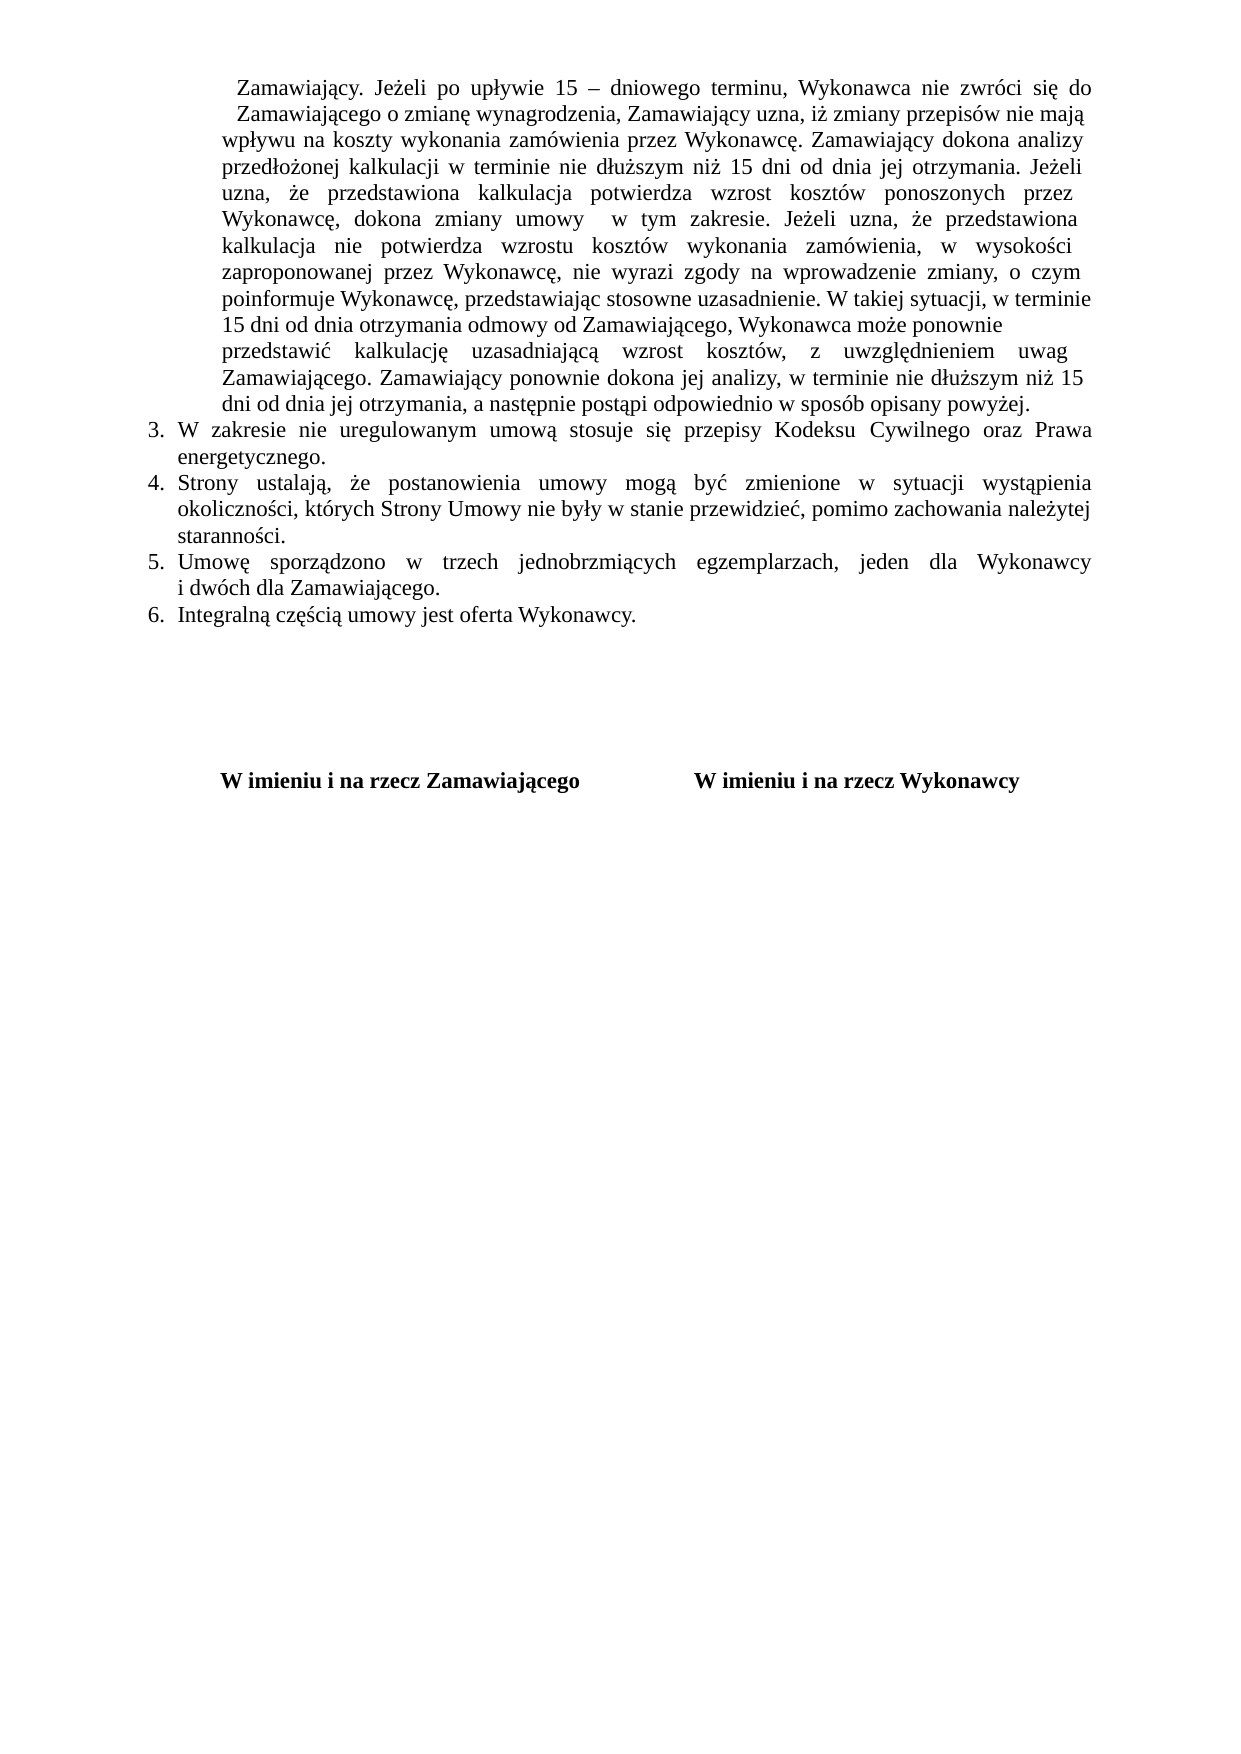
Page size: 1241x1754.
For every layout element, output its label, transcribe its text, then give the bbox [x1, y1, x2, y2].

list Strony ustalają, że postanowienia umowy mogą być zmienione w sytuacji wystąpienia okoliczności, których Strony Umowy nie były w stanie przewidzieć, pomimo zachowania należytej staranności. [148, 469, 1092, 548]
list Integralną częścią umowy jest oferta Wykonawcy. [148, 601, 1092, 627]
text wpływu na koszty wykonania zamówienia przez Wykonawcę. Zamawiający dokona analizy przedłożonej kalkulacji w terminie nie dłuższym niż 15 dni od dnia jej otrzymania. Jeżeli uzna, że przedstawiona kalkulacja potwierdza wzrost kosztów ponoszonych przez Wykonawcę, dokona zmiany umowy w tym zakresie. Jeżeli uzna, że przedstawiona kalkulacja nie potwierdza wzrostu kosztów wykonania zamówienia, w wysokości zaproponowanej przez Wykonawcę, nie wyrazi zgody na wprowadzenie zmiany, o czym poinformuje Wykonawcę, przedstawiając stosowne uzasadnienie. W takiej sytuacji, w terminie 15 dni od dnia otrzymania odmowy od Zamawiającego, Wykonawca może ponownie przedstawić kalkulację uzasadniającą wzrost kosztów, z uwzględnieniem uwag Zamawiającego. Zamawiający ponownie dokona jej analizy, w terminie nie dłuższym niż 15 dni od dnia jej otrzymania, a następnie postąpi odpowiednio w sposób opisany powyżej. [148, 126, 1092, 416]
text Zamawiający. Jeżeli po upływie 15 – dniowego terminu, Wykonawca nie zwróci się do Zamawiającego o zmianę wynagrodzenia, Zamawiający uzna, iż zmiany przepisów nie mają [236, 74, 1092, 126]
text W imieniu i na rzecz Zamawiającego W imieniu i na rzecz Wykonawcy [148, 767, 1092, 794]
list W zakresie nie uregulowanym umową stosuje się przepisy Kodeksu Cywilnego oraz Prawa energetycznego. [148, 416, 1092, 469]
list Umowę sporządzono w trzech jednobrzmiących egzemplarzach, jeden dla Wykonawcy i dwóch dla Zamawiającego. [148, 548, 1092, 601]
